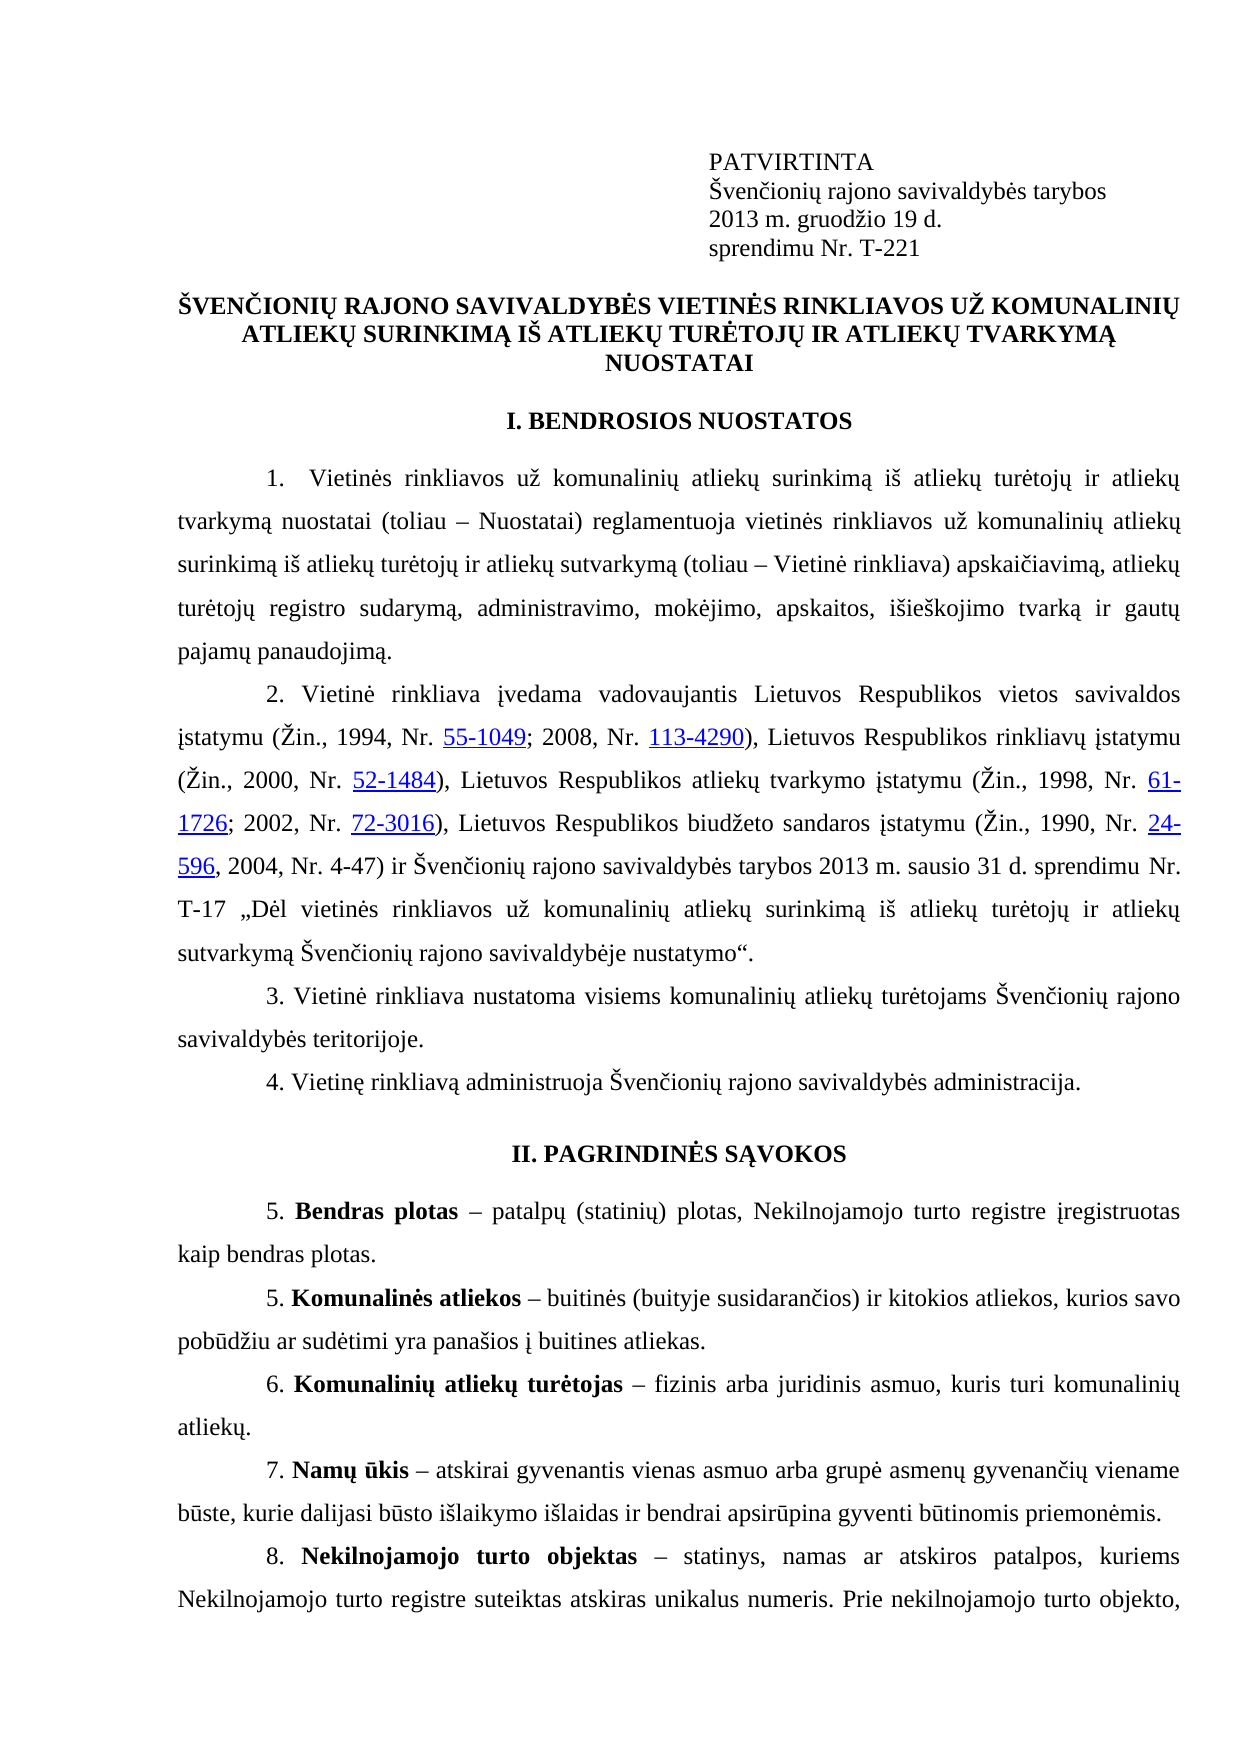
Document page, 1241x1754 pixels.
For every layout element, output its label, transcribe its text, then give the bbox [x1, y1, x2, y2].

text 8. Nekilnojamojo turto objektas – statinys, namas ar atskiros patalpos, kuriems Nekilnojamojo turto registre suteiktas atskiras unikalus numeris. Prie nekilnojamojo turto objekto, [177, 1541, 1181, 1613]
text ŠVENČIONIŲ RAJONO SAVIVALDYBĖS VIETINĖS RINKLIAVOS UŽ KOMUNALINIŲ ATLIEKŲ SURINKIMĄ IŠ ATLIEKŲ TURĖTOJŲ IR ATLIEKŲ TVARKYMĄ [177, 291, 1181, 348]
text 2013 m. gruodžio 19 d. [709, 204, 1181, 233]
text NUOSTATAI [177, 348, 1181, 377]
text 1. Vietinės rinkliavos už komunalinių atliekų surinkimą iš atliekų turėtojų ir atliekų tvarkymą nuostatai (toliau – Nuostatai) reglamentuoja vietinės rinkliavos už komunalinių atliekų surinkimą iš atliekų turėtojų ir atliekų sutvarkymą (toliau – Vietinė rinkliava) apskaičiavimą, atliekų turėtojų registro sudarymą, administravimo, mokėjimo, apskaitos, išieškojimo tvarką ir gautų pajamų panaudojimą. [177, 463, 1181, 664]
text PATVIRTINTA [709, 147, 1181, 176]
text 7. Namų ūkis – atskirai gyvenantis vienas asmuo arba grupė asmenų gyvenančių viename būste, kurie dalijasi būsto išlaikymo išlaidas ir bendrai apsirūpina gyventi būtinomis priemonėmis. [177, 1455, 1181, 1527]
text sprendimu Nr. T-221 [709, 233, 1181, 262]
text I. BENDROSIOS NUOSTATOS [177, 406, 1181, 434]
text II. PAGRINDINĖS SĄVOKOS [177, 1139, 1181, 1168]
text 6. Komunalinių atliekų turėtojas – fizinis arba juridinis asmuo, kuris turi komunalinių atliekų. [177, 1369, 1181, 1441]
text 2. Vietinė rinkliava įvedama vadovaujantis Lietuvos Respublikos vietos savivaldos įstatymu (Žin., 1994, Nr. 55-1049; 2008, Nr. 113-4290), Lietuvos Respublikos rinkliavų įstatymu (Žin., 2000, Nr. 52-1484), Lietuvos Respublikos atliekų tvarkymo įstatymu (Žin., 1998, Nr. 61-1726; 2002, Nr. 72-3016), Lietuvos Respublikos biudžeto sandaros įstatymu (Žin., 1990, Nr. 24-596, 2004, Nr. 4-47) ir Švenčionių rajono savivaldybės tarybos 2013 m. sausio 31 d. sprendimu Nr. T-17 „Dėl vietinės rinkliavos už komunalinių atliekų surinkimą iš atliekų turėtojų ir atliekų sutvarkymą Švenčionių rajono savivaldybėje nustatymo“. [177, 679, 1181, 966]
text 4. Vietinę rinkliavą administruoja Švenčionių rajono savivaldybės administracija. [177, 1067, 1181, 1096]
text 5. Komunalinės atliekos – buitinės (buityje susidarančios) ir kitokios atliekos, kurios savo pobūdžiu ar sudėtimi yra panašios į buitines atliekas. [177, 1283, 1181, 1354]
text 3. Vietinė rinkliava nustatoma visiems komunalinių atliekų turėtojams Švenčionių rajono savivaldybės teritorijoje. [177, 981, 1181, 1053]
text 5. Bendras plotas – patalpų (statinių) plotas, Nekilnojamojo turto registre įregistruotas kaip bendras plotas. [177, 1196, 1181, 1268]
text Švenčionių rajono savivaldybės tarybos [709, 176, 1181, 204]
